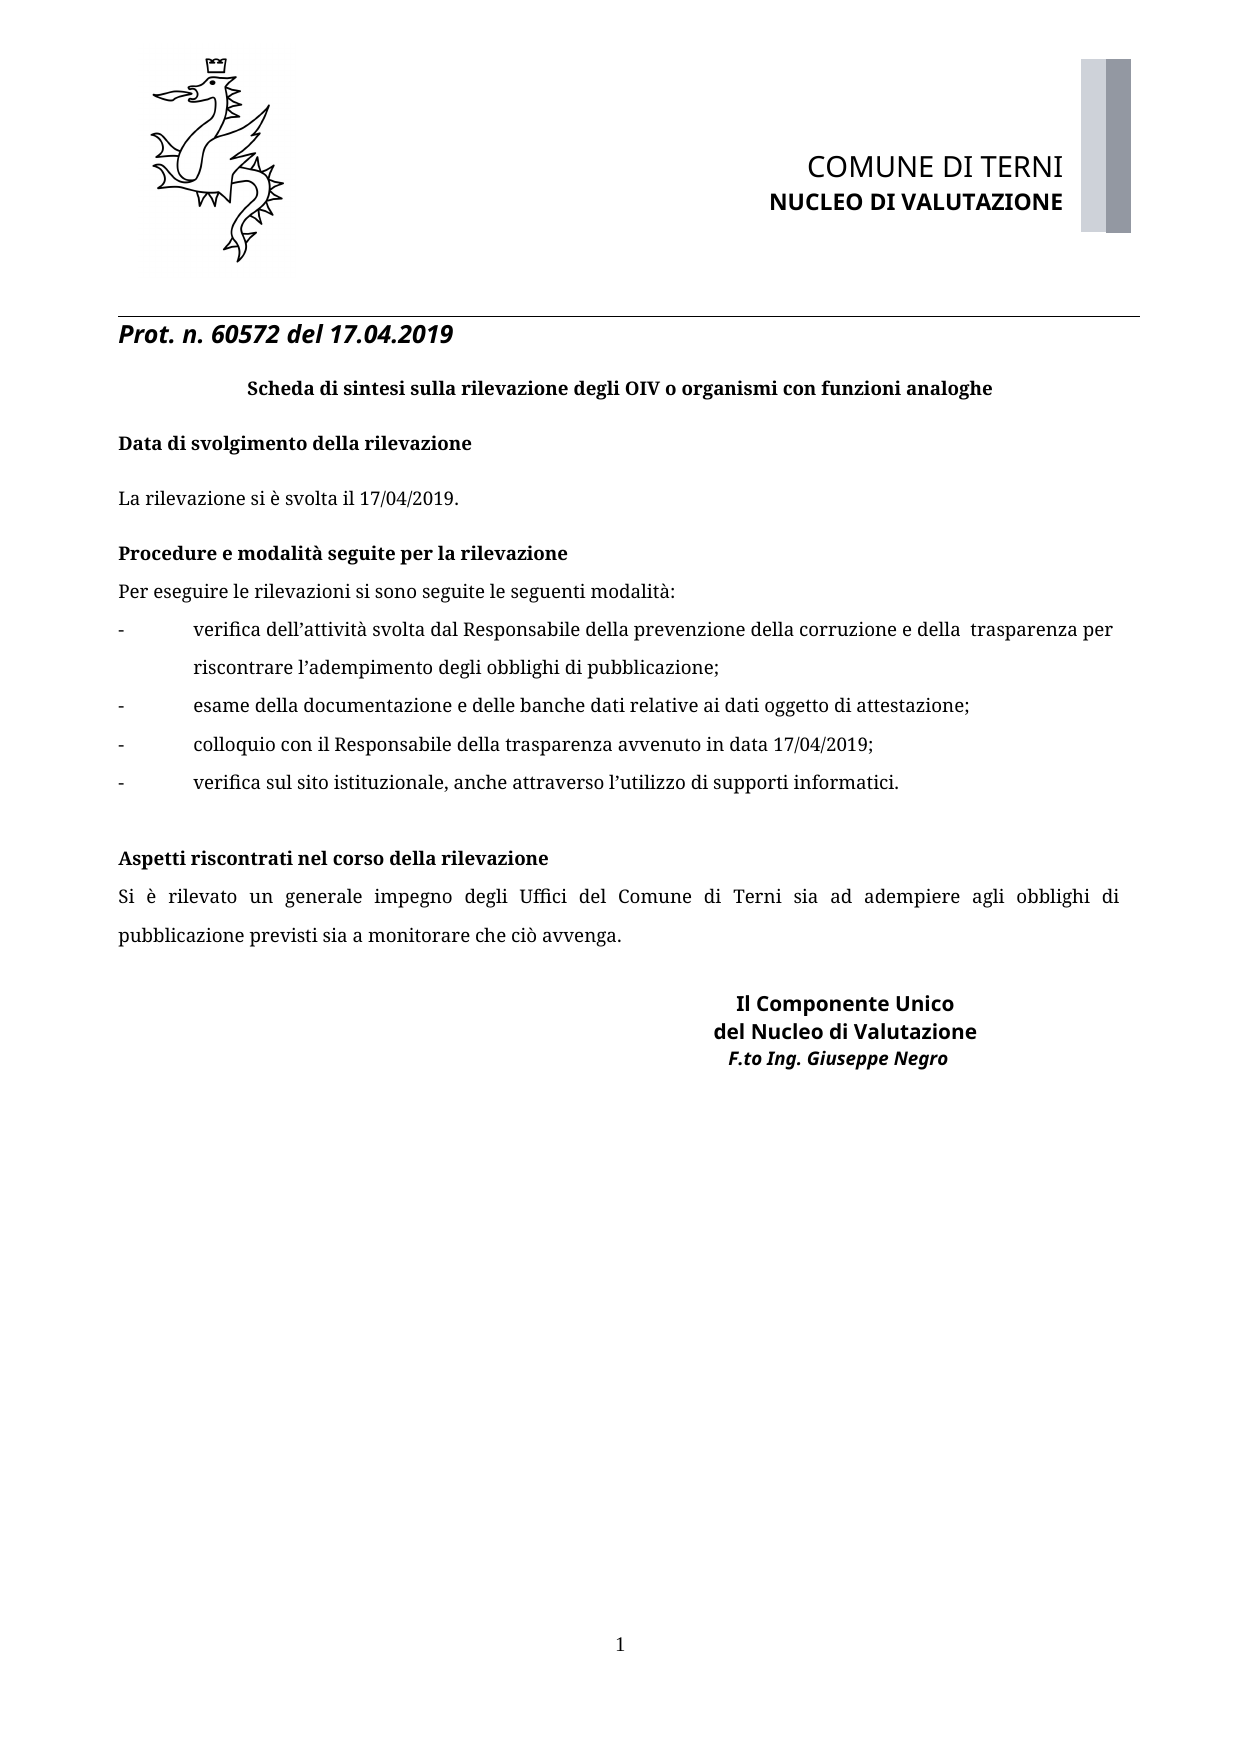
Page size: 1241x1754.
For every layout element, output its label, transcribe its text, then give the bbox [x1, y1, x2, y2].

text - esame della documentazione e delle banche dati relative ai dati oggetto di attestazione; [118, 693, 1122, 718]
text [118, 186, 138, 217]
text del Nucleo di Valutazione [118, 1017, 1122, 1046]
text Prot. n. 60572 del 17.04.2019 [118, 317, 1122, 351]
text NUCLEO DI VALUTAZIONE [296, 186, 1063, 217]
picture [138, 43, 296, 278]
text Scheda di sintesi sulla rilevazione degli OIV o organismi con funzioni analoghe [118, 375, 1122, 400]
text Data di svolgimento della rilevazione [118, 430, 1122, 455]
text Per eseguire le rilevazioni si sono seguite le seguenti modalità: [118, 578, 1122, 603]
text La rilevazione si è svolta il 17/04/2019. [118, 485, 1122, 510]
text Si è rilevato un generale impegno degli Uffici del Comune di Terni sia ad adempiere agli obblighi di pubblicazione previsti sia a monitorare che ciò avvenga. [118, 884, 1122, 948]
text COMUNE DI TERNI [296, 146, 1063, 186]
text Il Componente Unico [118, 989, 1122, 1017]
text F.to Ing. Giuseppe Negro [118, 1046, 1122, 1071]
text - verifica sul sito istituzionale, anche attraverso l’utilizzo di supporti informatici. [118, 769, 1122, 795]
text - verifica dell’attività svolta dal Responsabile della prevenzione della corruzione e della trasparenza per riscontrare l’adempimento degli obblighi di pubblicazione; [118, 616, 1122, 680]
text Procedure e modalità seguite per la rilevazione [118, 540, 1122, 565]
text - colloquio con il Responsabile della trasparenza avvenuto in data 17/04/2019; [118, 731, 1122, 756]
text Aspetti riscontrati nel corso della rilevazione [118, 846, 1122, 871]
text [118, 146, 138, 186]
